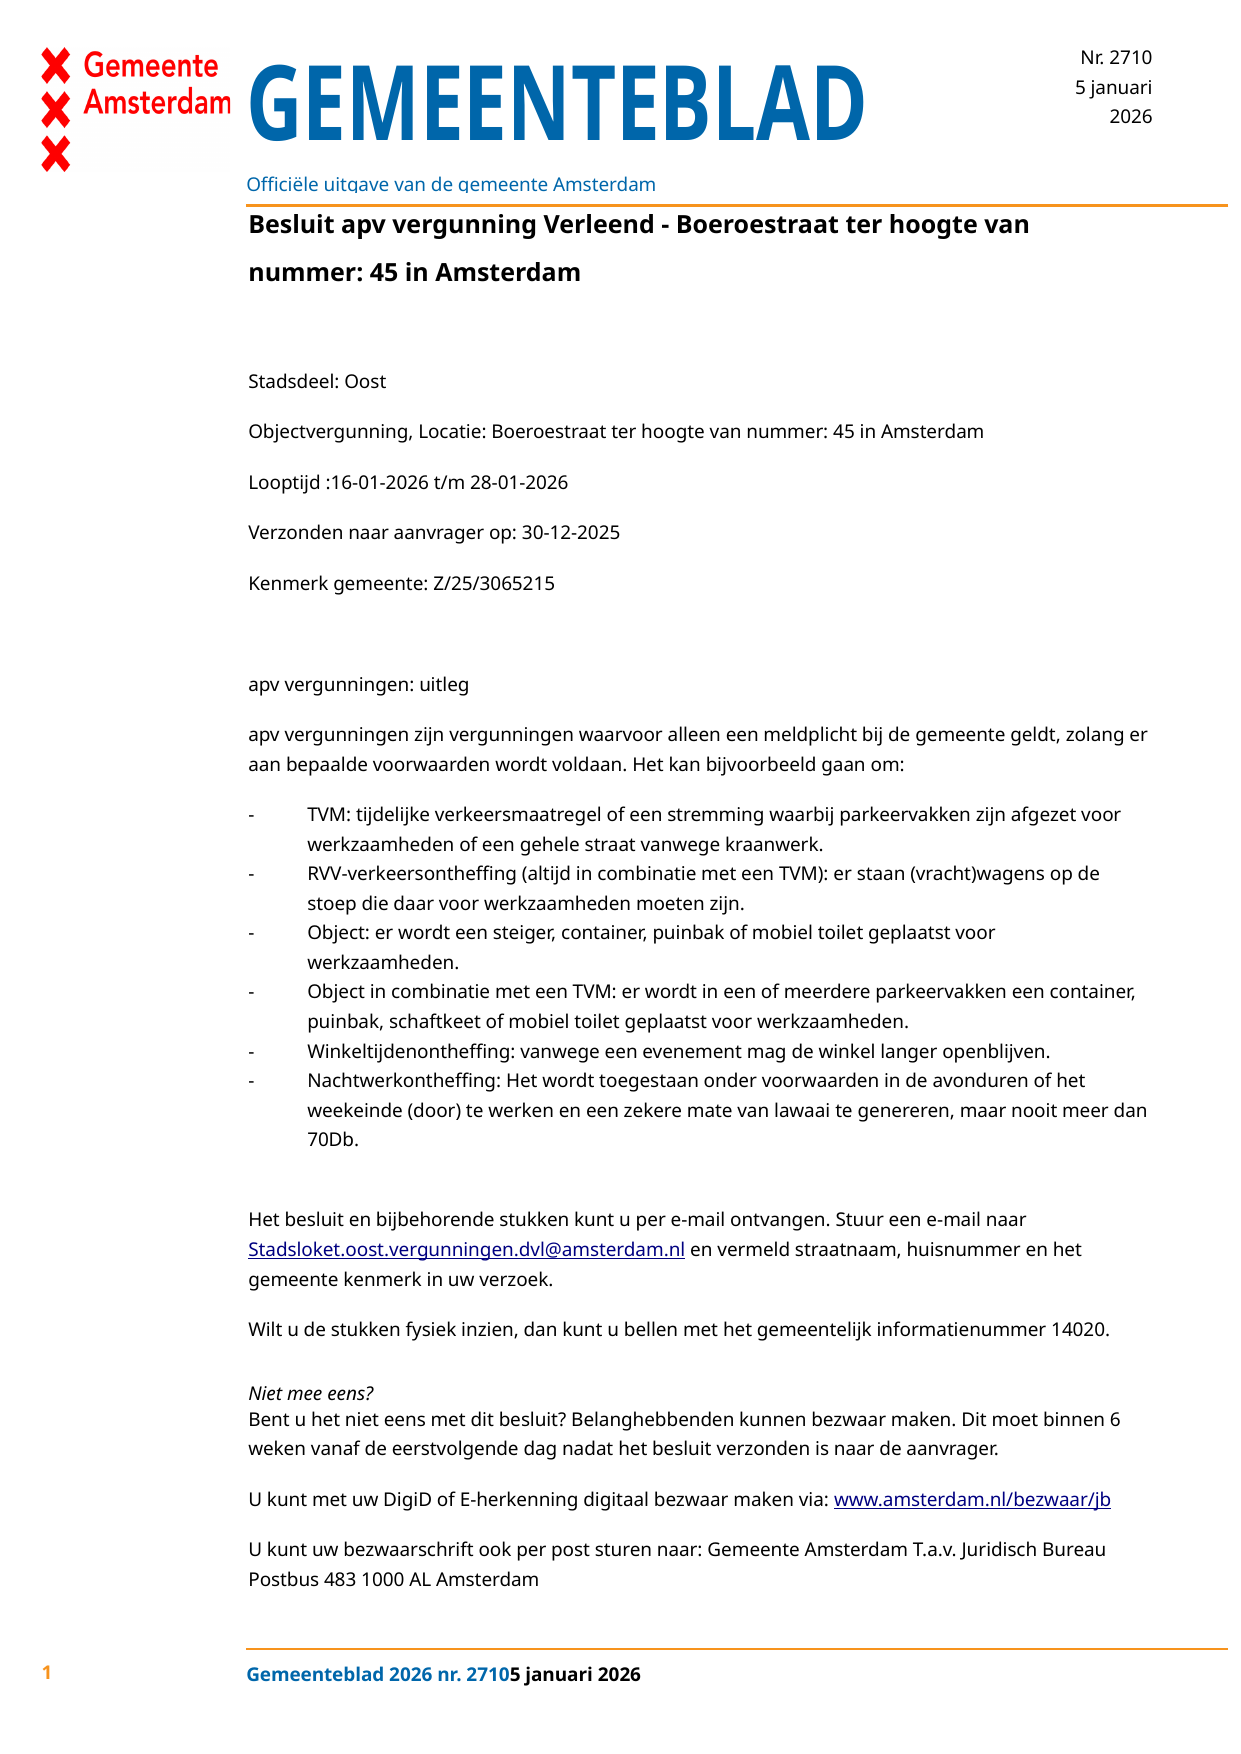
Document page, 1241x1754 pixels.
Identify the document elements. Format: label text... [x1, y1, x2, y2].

text apv vergunningen: uitleg [248, 671, 1152, 697]
text Niet mee eens? [248, 1380, 1152, 1406]
picture [41, 47, 231, 172]
text apv vergunningen zijn vergunningen waarvoor alleen een meldplicht bij de gemeente geldt, zolang er aan bepaalde voorwaarden wordt voldaan. Het kan bijvoorbeeld gaan om: [248, 721, 1152, 777]
list Object in combinatie met een TVM: er wordt in een of meerdere parkeervakken een container, puinbak, schaftkeet of mobiel toilet geplaatst voor werkzaamheden. [248, 979, 1152, 1034]
text Besluit apv vergunning Verleend - Boeroestraat ter hoogte van nummer: 45 in Amsterdam [248, 207, 1152, 288]
text Bent u het niet eens met dit besluit? Belanghebbenden kunnen bezwaar maken. Dit moet binnen 6 weken vanaf de eerstvolgende dag nadat het besluit verzonden is naar de aanvrager. [248, 1406, 1152, 1461]
text U kunt uw bezwaarschrift ook per post sturen naar: Gemeente Amsterdam T.a.v. Juridisch Bureau Postbus 483 1000 AL Amsterdam [248, 1536, 1152, 1592]
text Objectvergunning, Locatie: Boeroestraat ter hoogte van nummer: 45 in Amsterdam [248, 419, 1152, 444]
text Wilt u de stukken fysiek inzien, dan kunt u bellen met het gemeentelijk informatienummer 14020. [248, 1316, 1152, 1342]
list Object: er wordt een steiger, container, puinbak of mobiel toilet geplaatst voor werkzaamheden. [248, 919, 1152, 975]
list Nachtwerkontheffing: Het wordt toegestaan onder voorwaarden in de avonduren of het weekeinde (door) te werken en een zekere mate van lawaai te genereren, maar nooit meer dan 70Db. [248, 1067, 1152, 1152]
text U kunt met uw DigiD of E-herkenning digitaal bezwaar maken via: www.amsterdam.nl/bezwaar/jb [248, 1486, 1152, 1512]
text Verzonden naar aanvrager op: 30-12-2025 [248, 519, 1152, 545]
text Kenmerk gemeente: Z/25/3065215 [248, 570, 1152, 596]
text Looptijd :16-01-2026 t/m 28-01-2026 [248, 469, 1152, 495]
text Het besluit en bijbehorende stukken kunt u per e-mail ontvangen. Stuur een e-mail naar Stadsloket.oost.vergunningen.dvl@amsterdam.nl en vermeld straatnaam, huisnummer en het gemeente kenmerk in uw verzoek. [248, 1207, 1152, 1292]
text Stadsdeel: Oost [248, 368, 1152, 394]
list TVM: tijdelijke verkeersmaatregel of een stremming waarbij parkeervakken zijn afgezet voor werkzaamheden of een gehele straat vanwege kraanwerk. [248, 801, 1152, 857]
list Winkeltijdenontheffing: vanwege een evenement mag de winkel langer openblijven. [248, 1038, 1152, 1064]
list RVV-verkeersontheffing (altijd in combinatie met een TVM): er staan (vracht)wagens op de stoep die daar voor werkzaamheden moeten zijn. [248, 860, 1152, 916]
